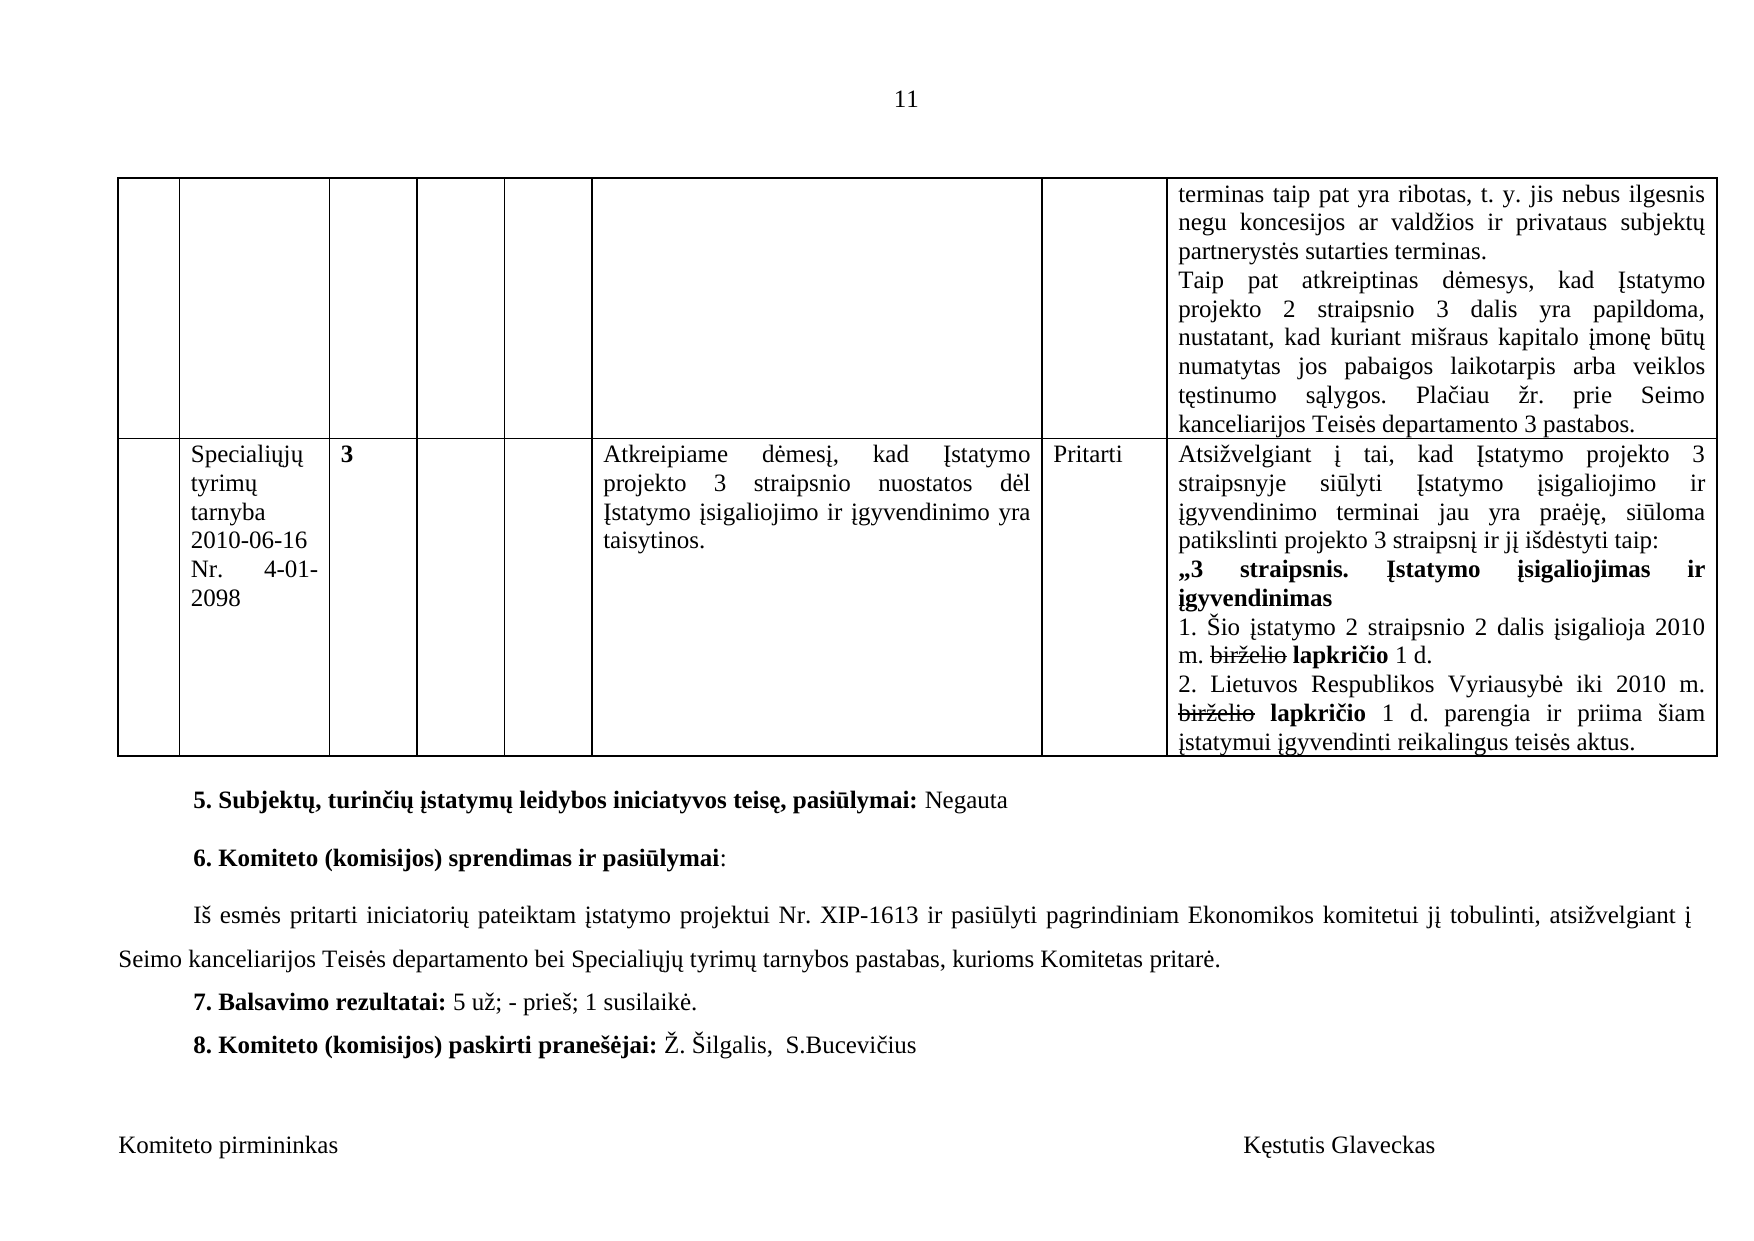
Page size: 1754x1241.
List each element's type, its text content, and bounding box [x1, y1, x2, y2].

table_cell [505, 439, 591, 755]
table_cell [180, 179, 329, 437]
table_cell [418, 439, 504, 755]
table_cell [1043, 179, 1166, 437]
table_cell Pritarti [1043, 439, 1166, 755]
text 6. Komiteto (komisijos) sprendimas ir pasiūlymai: [118, 843, 1694, 872]
table_cell [330, 179, 416, 437]
table_cell 3 [330, 439, 416, 755]
text 5. Subjektų, turinčių įstatymų leidybos iniciatyvos teisę, pasiūlymai: Negauta [118, 786, 1694, 814]
table_cell [418, 179, 504, 437]
text Komiteto pirmininkas Kęstutis Glaveckas [118, 1131, 1694, 1159]
table_cell [505, 179, 591, 437]
text 7. Balsavimo rezultatai: 5 už; - prieš; 1 susilaikė. [118, 987, 1694, 1016]
text Iš esmės pritarti iniciatorių pateiktam įstatymo projektui Nr. XIP-1613 ir pasiūlyti pagrindiniam Ekonomikos komitetui jį tobulinti, atsižvelgiant į Seimo kanceliarijos Teisės departamento bei Specialiųjų tyrimų tarnybos pastabas, kurioms Komitetas pritarė. [118, 901, 1694, 972]
table_cell [119, 439, 179, 755]
table_cell Atsižvelgiant į tai, kad Įstatymo projekto 3 straipsnyje siūlyti Įstatymo įsigaliojimo ir įgyvendinimo terminai jau yra praėję, siūloma patikslinti projekto 3 straipsnį ir jį išdėstyti taip: „3 straipsnis. Įstatymo įsigaliojimas ir įgyvendinimas 1. Šio įstatymo 2 straipsnio 2 dalis įsigalioja 2010 m. birželio lapkričio 1 d. 2. Lietuvos Respublikos Vyriausybė iki 2010 m. birželio lapkričio 1 d. parengia ir priima šiam įstatymui įgyvendinti reikalingus teisės aktus. [1168, 439, 1716, 755]
table_cell terminas taip pat yra ribotas, t. y. jis nebus ilgesnis negu koncesijos ar valdžios ir privataus subjektų partnerystės sutarties terminas. Taip pat atkreiptinas dėmesys, kad Įstatymo projekto 2 straipsnio 3 dalis yra papildoma, nustatant, kad kuriant mišraus kapitalo įmonę būtų numatytas jos pabaigos laikotarpis arba veiklos tęstinumo sąlygos. Plačiau žr. prie Seimo kanceliarijos Teisės departamento 3 pastabos. [1168, 179, 1716, 437]
table_cell Atkreipiame dėmesį, kad Įstatymo projekto 3 straipsnio nuostatos dėl Įstatymo įsigaliojimo ir įgyvendinimo yra taisytinos. [593, 439, 1041, 755]
table_cell [119, 179, 179, 437]
table_cell Specialiųjų tyrimų tarnyba 2010-06-16 Nr. 4-01-2098 [180, 439, 329, 755]
table_cell [593, 179, 1041, 437]
text 8. Komiteto (komisijos) paskirti pranešėjai: Ž. Šilgalis, S.Bucevičius [118, 1030, 1694, 1059]
